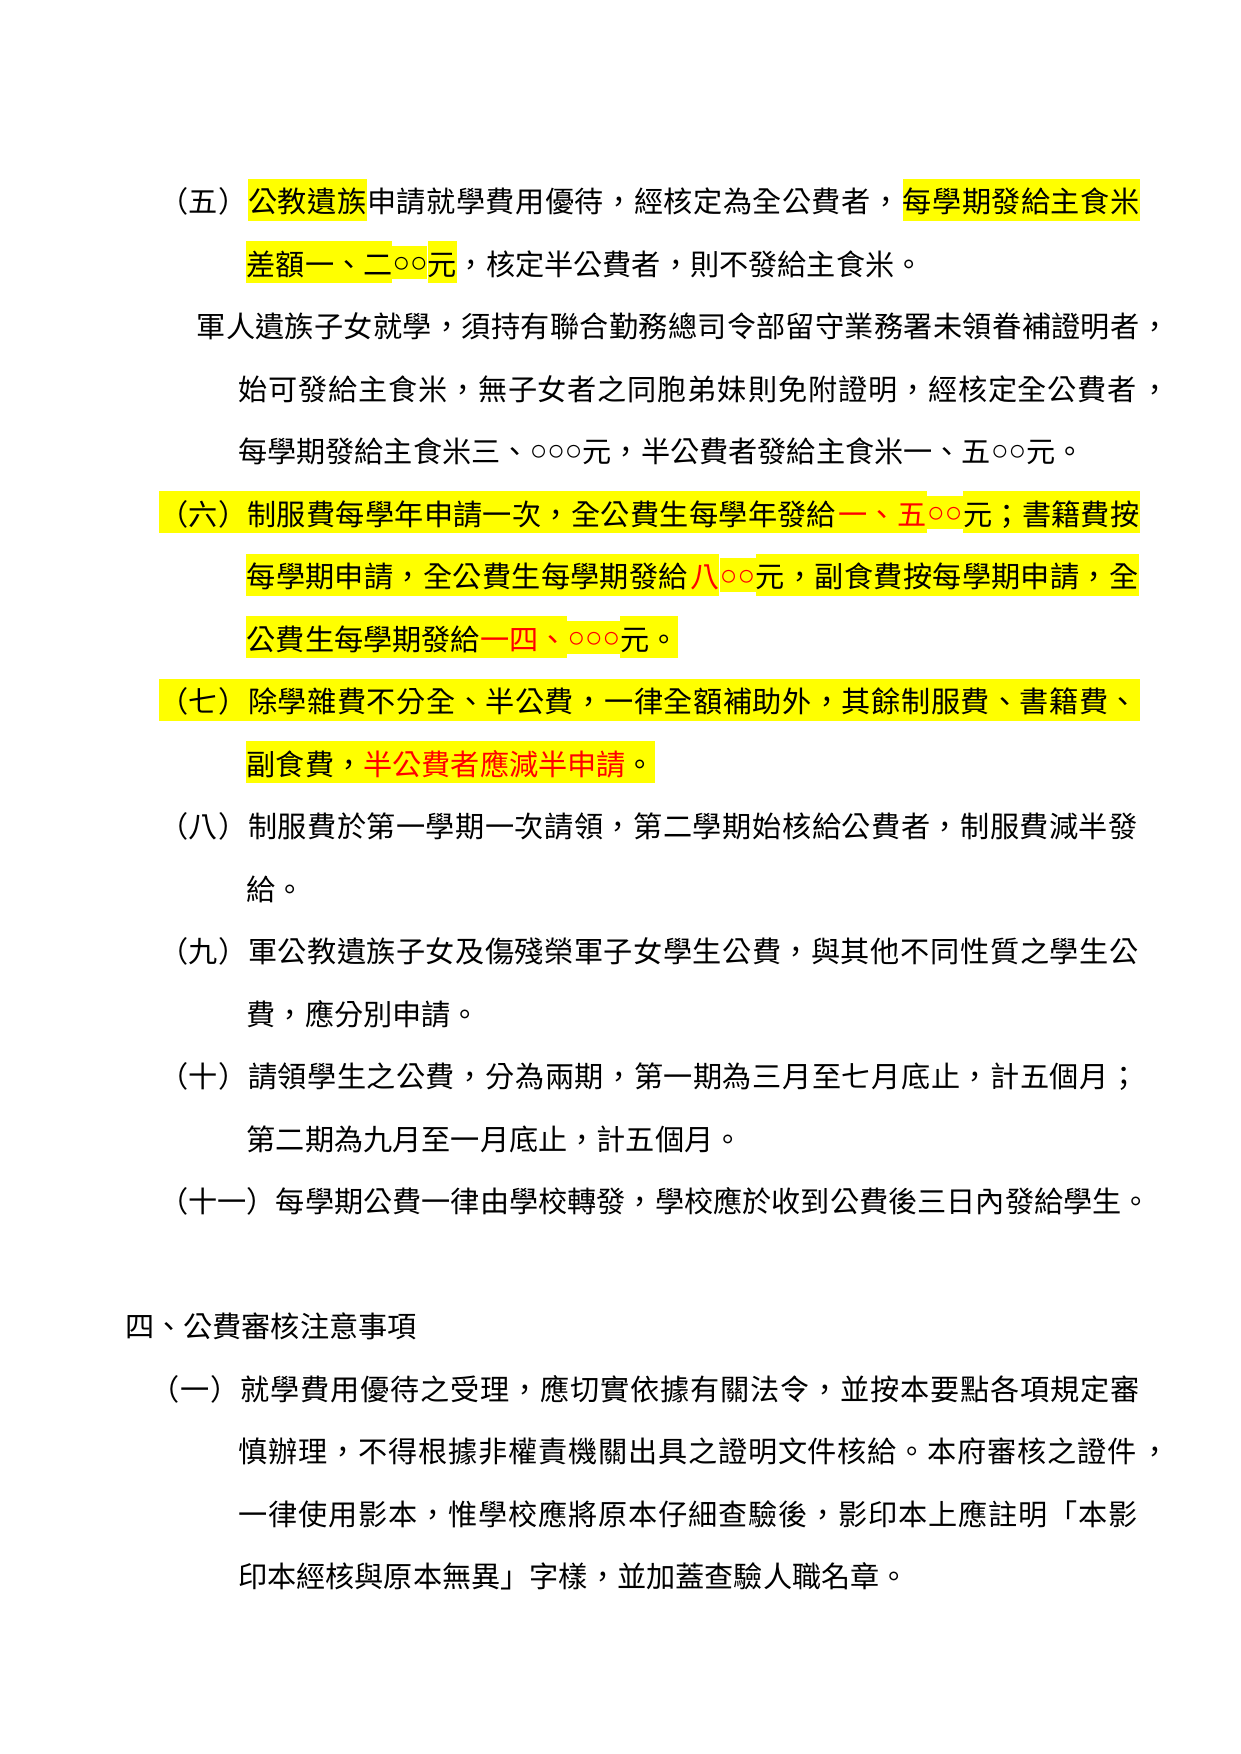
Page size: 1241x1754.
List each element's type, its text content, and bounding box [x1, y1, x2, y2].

text （八）制服費於第一學期一次請領，第二學期始核給公費者，制服費減半發給。 [159, 783, 1140, 908]
text （六）制服費每學年申請一次，全公費生每學年發給一、五○○元；書籍費按每學期申請，全公費生每學期發給八○○元，副食費按每學期申請，全公費生每學期發給一四、○○○元。 [159, 471, 1140, 658]
text （九）軍公教遺族子女及傷殘榮軍子女學生公費，與其他不同性質之學生公費，應分別申請。 [159, 908, 1140, 1033]
text （十）請領學生之公費，分為兩期，第一期為三月至七月底止，計五個月；第二期為九月至一月底止，計五個月。 [159, 1033, 1140, 1158]
text （五）公教遺族申請就學費用優待，經核定為全公費者，每學期發給主食米差額一、二○○元，核定半公費者，則不發給主食米。 [159, 158, 1140, 283]
text （十一）每學期公費一律由學校轉發，學校應於收到公費後三日內發給學生。 [159, 1158, 1140, 1221]
text 軍人遺族子女就學，須持有聯合勤務總司令部留守業務署未領眷補證明者，始可發給主食米，無子女者之同胞弟妹則免附證明，經核定全公費者，每學期發給主食米三、○○○元，半公費者發給主食米一、五○○元。 [150, 283, 1140, 471]
text （一）就學費用優待之受理，應切實依據有關法令，並按本要點各項規定審慎辦理，不得根據非權責機關出具之證明文件核給。本府審核之證件，一律使用影本，惟學校應將原本仔細查驗後，影印本上應註明「本影印本經核與原本無異」字樣，並加蓋查驗人職名章。 [150, 1346, 1140, 1596]
text （七）除學雜費不分全、半公費，一律全額補助外，其餘制服費、書籍費、副食費，半公費者應減半申請。 [159, 658, 1140, 783]
text 四、公費審核注意事項 [125, 1283, 1140, 1346]
